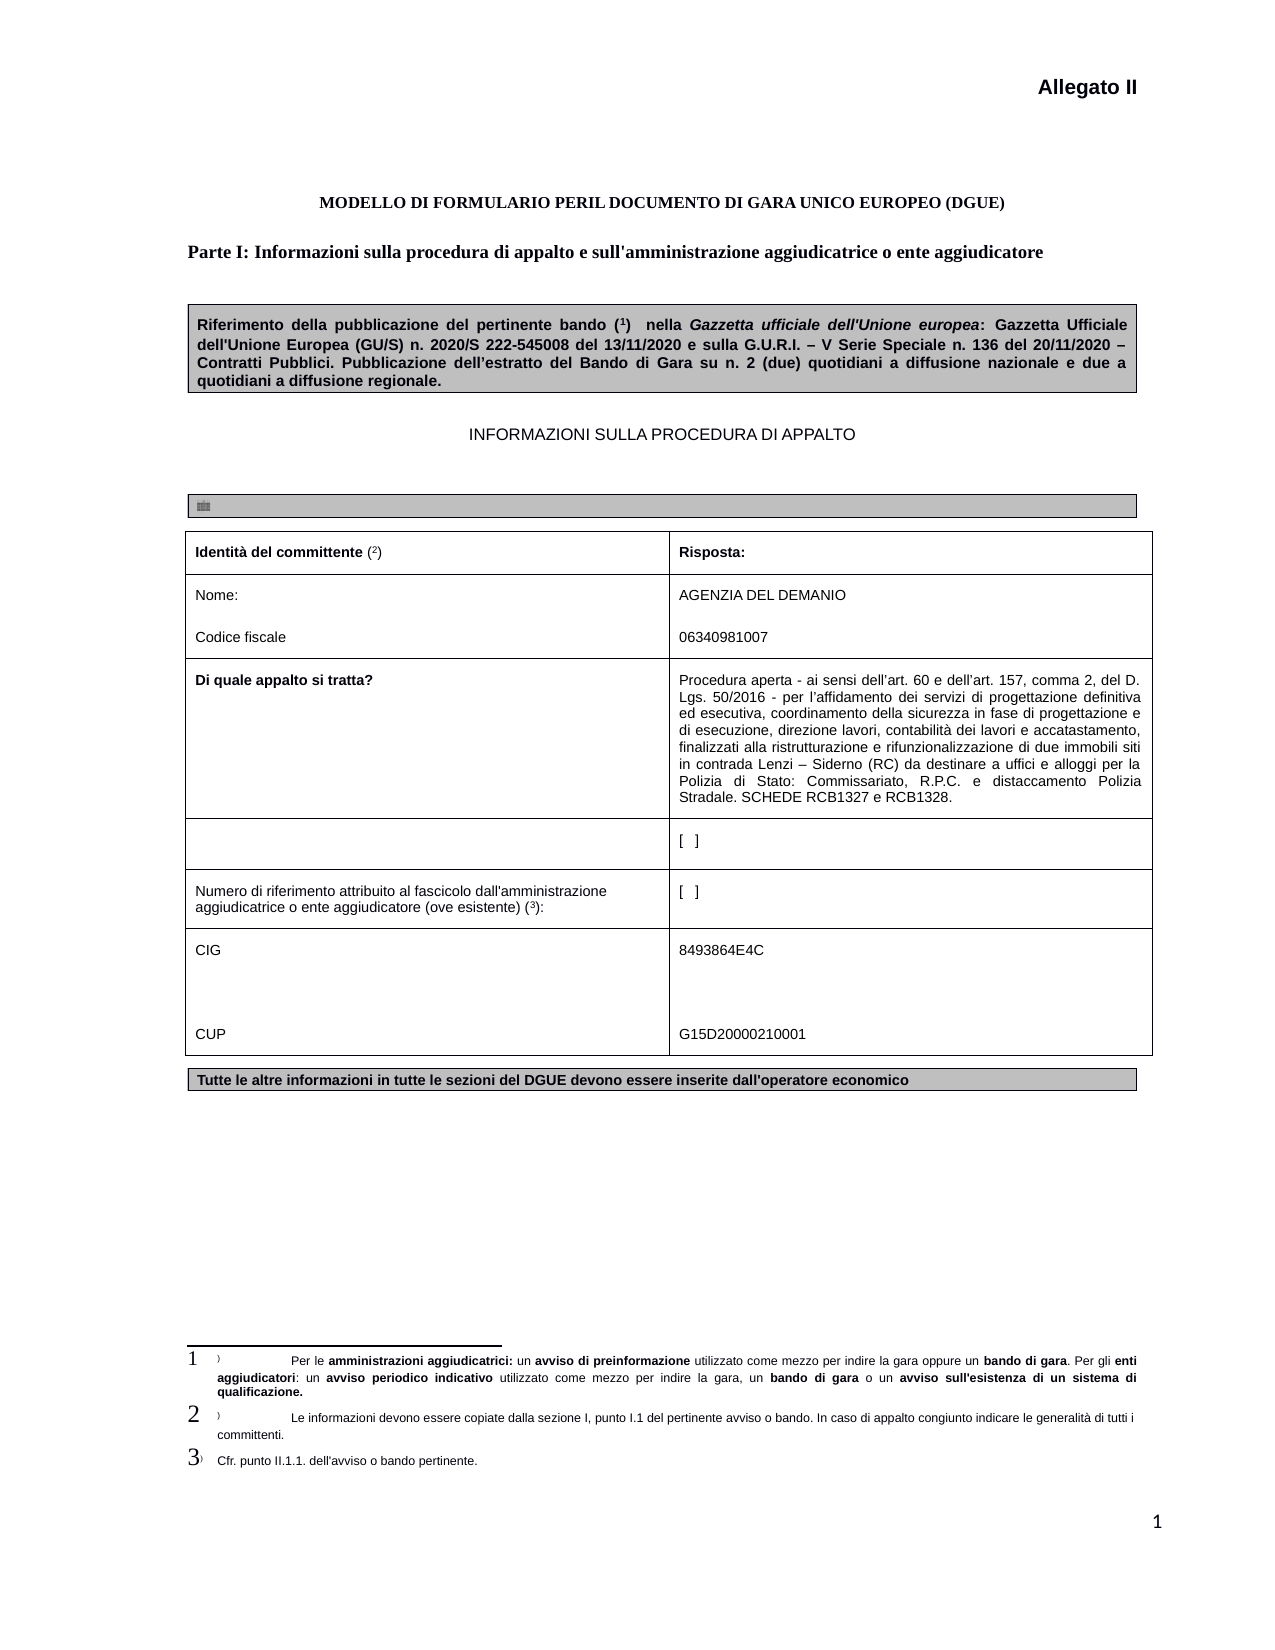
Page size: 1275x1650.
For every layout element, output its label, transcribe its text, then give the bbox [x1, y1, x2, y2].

title Informazioni sulla procedura di appalto [187, 425, 1137, 444]
title Parte I: Informazioni sulla procedura di appalto e sull'amministrazione aggiudicatrice o ente aggiudicatore [187, 241, 1137, 263]
table_cell [ ] [670, 870, 1152, 928]
table_cell Procedura aperta - ai sensi dell’art. 60 e dell’art. 157, comma 2, del D. Lgs. 50/2016 - per l’affidamento dei servizi di progettazione definitiva ed esecutiva, coordinamento della sicurezza in fase di progettazione e di esecuzione, direzione lavori, contabilità dei lavori e accatastamento, finalizzati alla ristrutturazione e rifunzionalizzazione di due immobili siti in contrada Lenzi – Siderno (RC) da destinare a uffici e alloggi per la Polizia di Stato: Commissariato, R.P.C. e distaccamento Polizia Stradale. SCHEDE RCB1327 e RCB1328. [670, 659, 1152, 818]
table_cell Nome: Codice fiscale [186, 575, 669, 658]
text Modello di formulario peril documento di gara unico europeo (DGUE) [187, 193, 1137, 212]
table_header Identità del committente () [186, 532, 669, 573]
table_cell [ ] [670, 819, 1152, 869]
table_cell Di quale appalto si tratta? [186, 659, 669, 818]
table_cell Numero di riferimento attribuito al fascicolo dall'amministrazione aggiudicatrice o ente aggiudicatore (ove esistente) (): [186, 870, 669, 928]
text ) Per le amministrazioni aggiudicatrici: un avviso di preinformazione utilizzato come mezzo per indire la gara oppure un bando di gara. Per gli enti aggiudicatori: un avviso periodico indicativo utilizzato come mezzo per indire la gara, un bando di gara o un avviso sull'esistenza di un sistema di qualificazione. [187, 1346, 1137, 1399]
table_cell 8493864E4C G15D20000210001 [670, 929, 1152, 1054]
table_cell CIG CUP [186, 929, 669, 1054]
table_cell [186, 819, 669, 869]
table_header Risposta: [670, 532, 1152, 573]
text Le informazioni richieste dalla parte I saranno acquisite automaticamente a condizione che per generare e compilare il DGUE sia utilizzato il servizio DGUE in formato elettronico. In caso contrario tali informazioni devono essere inserite dall'operatore economico. [189, 495, 1136, 517]
text Riferimento della pubblicazione del pertinente bando () nella Gazzetta ufficiale dell'Unione europea: Gazzetta Ufficiale dell'Unione Europea (GU/S) n. 2020/S 222-545008 del 13/11/2020 e sulla G.U.R.I. – V Serie Speciale n. 136 del 20/11/2020 – Contratti Pubblici. Pubblicazione dell’estratto del Bando di Gara su n. 2 (due) quotidiani a diffusione nazionale e due a quotidiani a diffusione regionale. [189, 305, 1136, 392]
table_cell AGENZIA DEL DEMANIO 06340981007 [670, 575, 1152, 658]
text Tutte le altre informazioni in tutte le sezioni del DGUE devono essere inserite dall'operatore economico [189, 1069, 1136, 1090]
